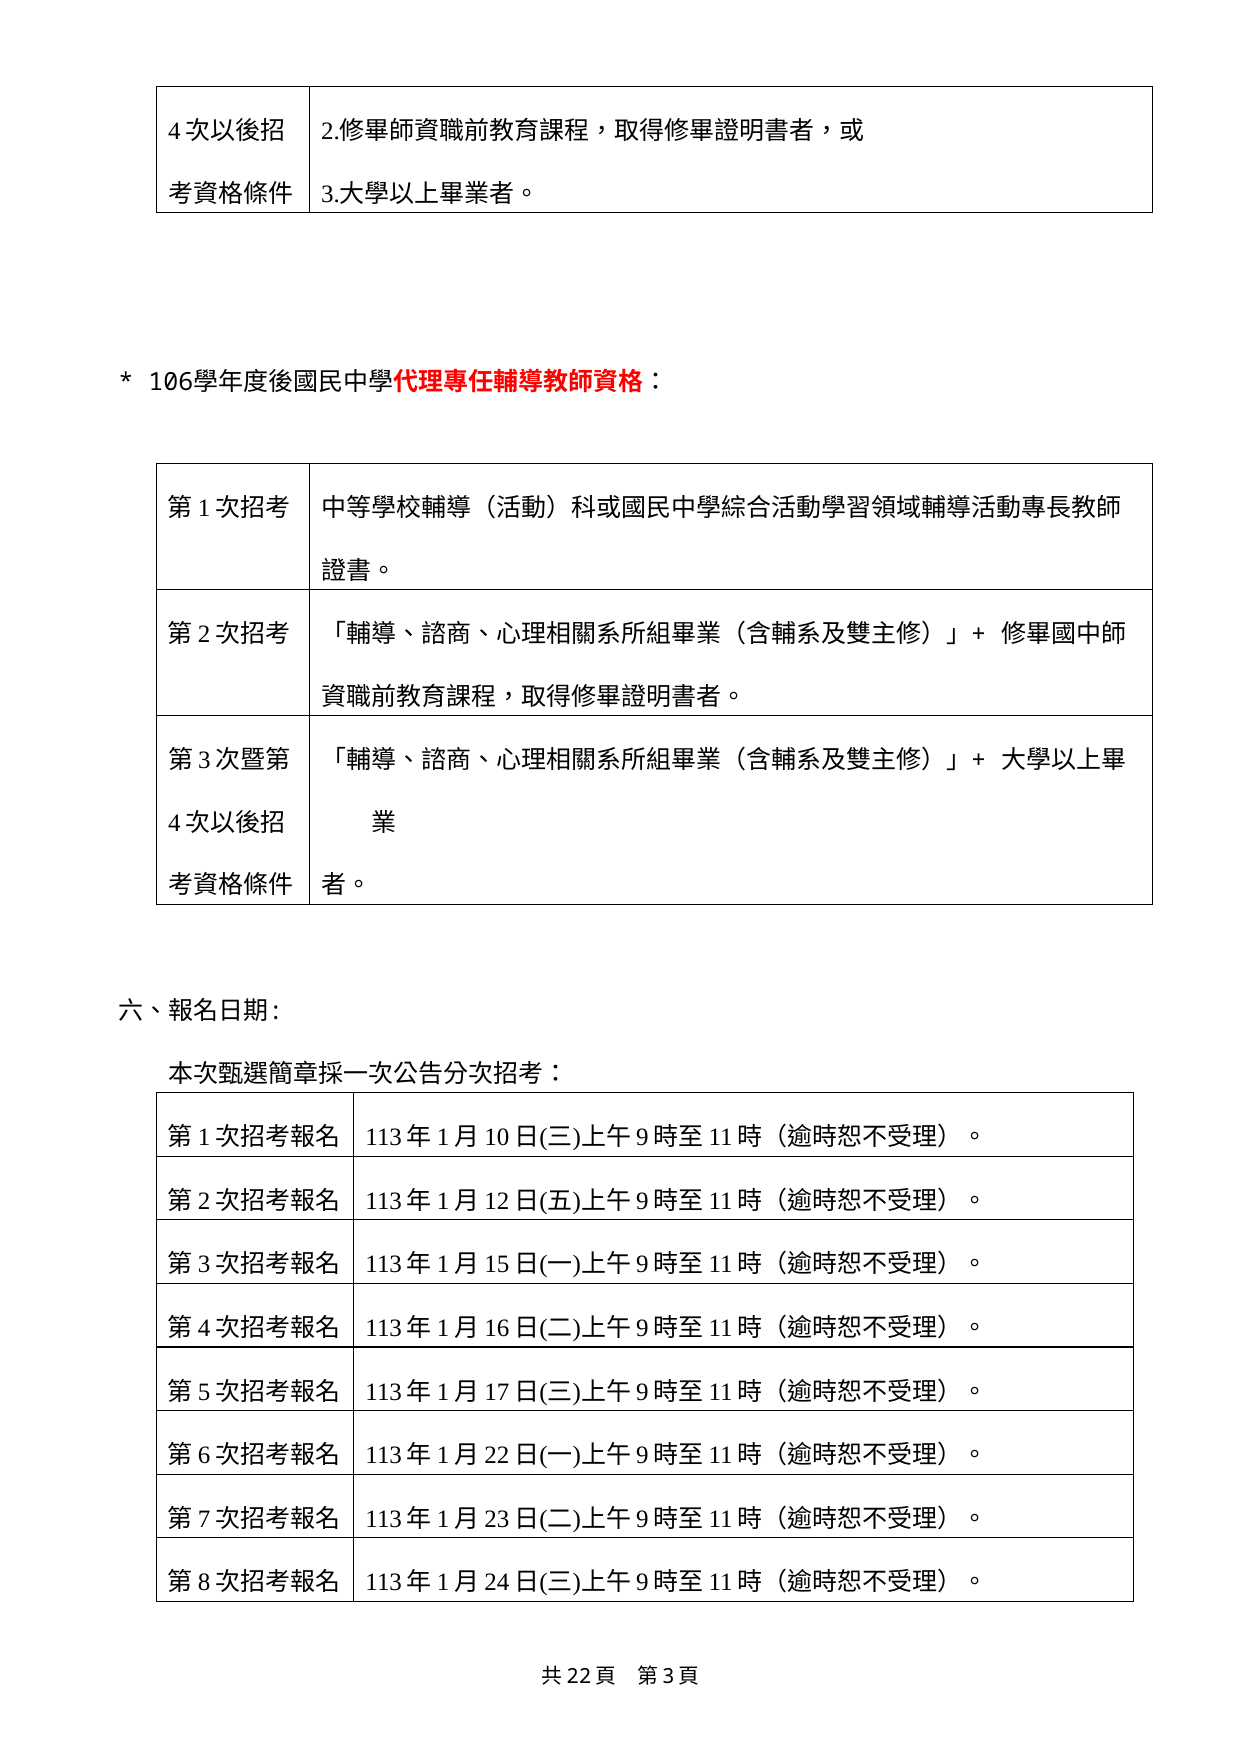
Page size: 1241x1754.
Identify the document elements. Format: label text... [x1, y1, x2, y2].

table_cell 113年1月15日(一)上午9時至11時（逾時恕不受理）。 [354, 1220, 1133, 1283]
table_cell 第3次暨第4次以後招考資格條件 [157, 716, 309, 904]
table_cell 第2次招考 [157, 590, 309, 715]
table_header 第1次招考報名 [157, 1093, 353, 1156]
table_cell 「輔導、諮商、心理相關系所組畢業（含輔系及雙主修）」+ 修畢國中師資職前教育課程，取得修畢證明書者。 [310, 590, 1152, 715]
table_cell 113年1月22日(一)上午9時至11時（逾時恕不受理）。 [354, 1411, 1133, 1473]
table_header 第1次招考 [157, 464, 309, 589]
table_header 113年1月10日(三)上午9時至11時（逾時恕不受理）。 [354, 1093, 1133, 1156]
table_cell 第3次招考報名 [157, 1220, 353, 1283]
table_cell 第5次招考報名 [157, 1348, 353, 1410]
table_cell 第8次招考報名 [157, 1538, 353, 1601]
table_cell 113年1月17日(三)上午9時至11時（逾時恕不受理）。 [354, 1348, 1133, 1410]
table_header 中等學校輔導（活動）科或國民中學綜合活動學習領域輔導活動專長教師證書。 [310, 464, 1152, 589]
table_cell 4次以後招考資格條件 [157, 87, 309, 212]
table_cell 「輔導、諮商、心理相關系所組畢業（含輔系及雙主修）」+ 大學以上畢業 者。 [310, 716, 1152, 904]
text * 106學年度後國民中學代理專任輔導教師資格： [118, 338, 1122, 401]
table_cell 113年1月12日(五)上午9時至11時（逾時恕不受理）。 [354, 1157, 1133, 1219]
table_cell 第7次招考報名 [157, 1475, 353, 1537]
table_cell 2.修畢師資職前教育課程，取得修畢證明書者，或 3.大學以上畢業者。 [310, 87, 1152, 212]
table_cell 113年1月24日(三)上午9時至11時（逾時恕不受理）。 [354, 1538, 1133, 1601]
table_cell 第2次招考報名 [157, 1157, 353, 1219]
table_cell 第4次招考報名 [157, 1284, 353, 1346]
text 六、報名日期: 本次甄選簡章採一次公告分次招考： [118, 967, 1122, 1092]
table_cell 第6次招考報名 [157, 1411, 353, 1473]
table_cell 113年1月23日(二)上午9時至11時（逾時恕不受理）。 [354, 1475, 1133, 1537]
table_cell 113年1月16日(二)上午9時至11時（逾時恕不受理）。 [354, 1284, 1133, 1346]
